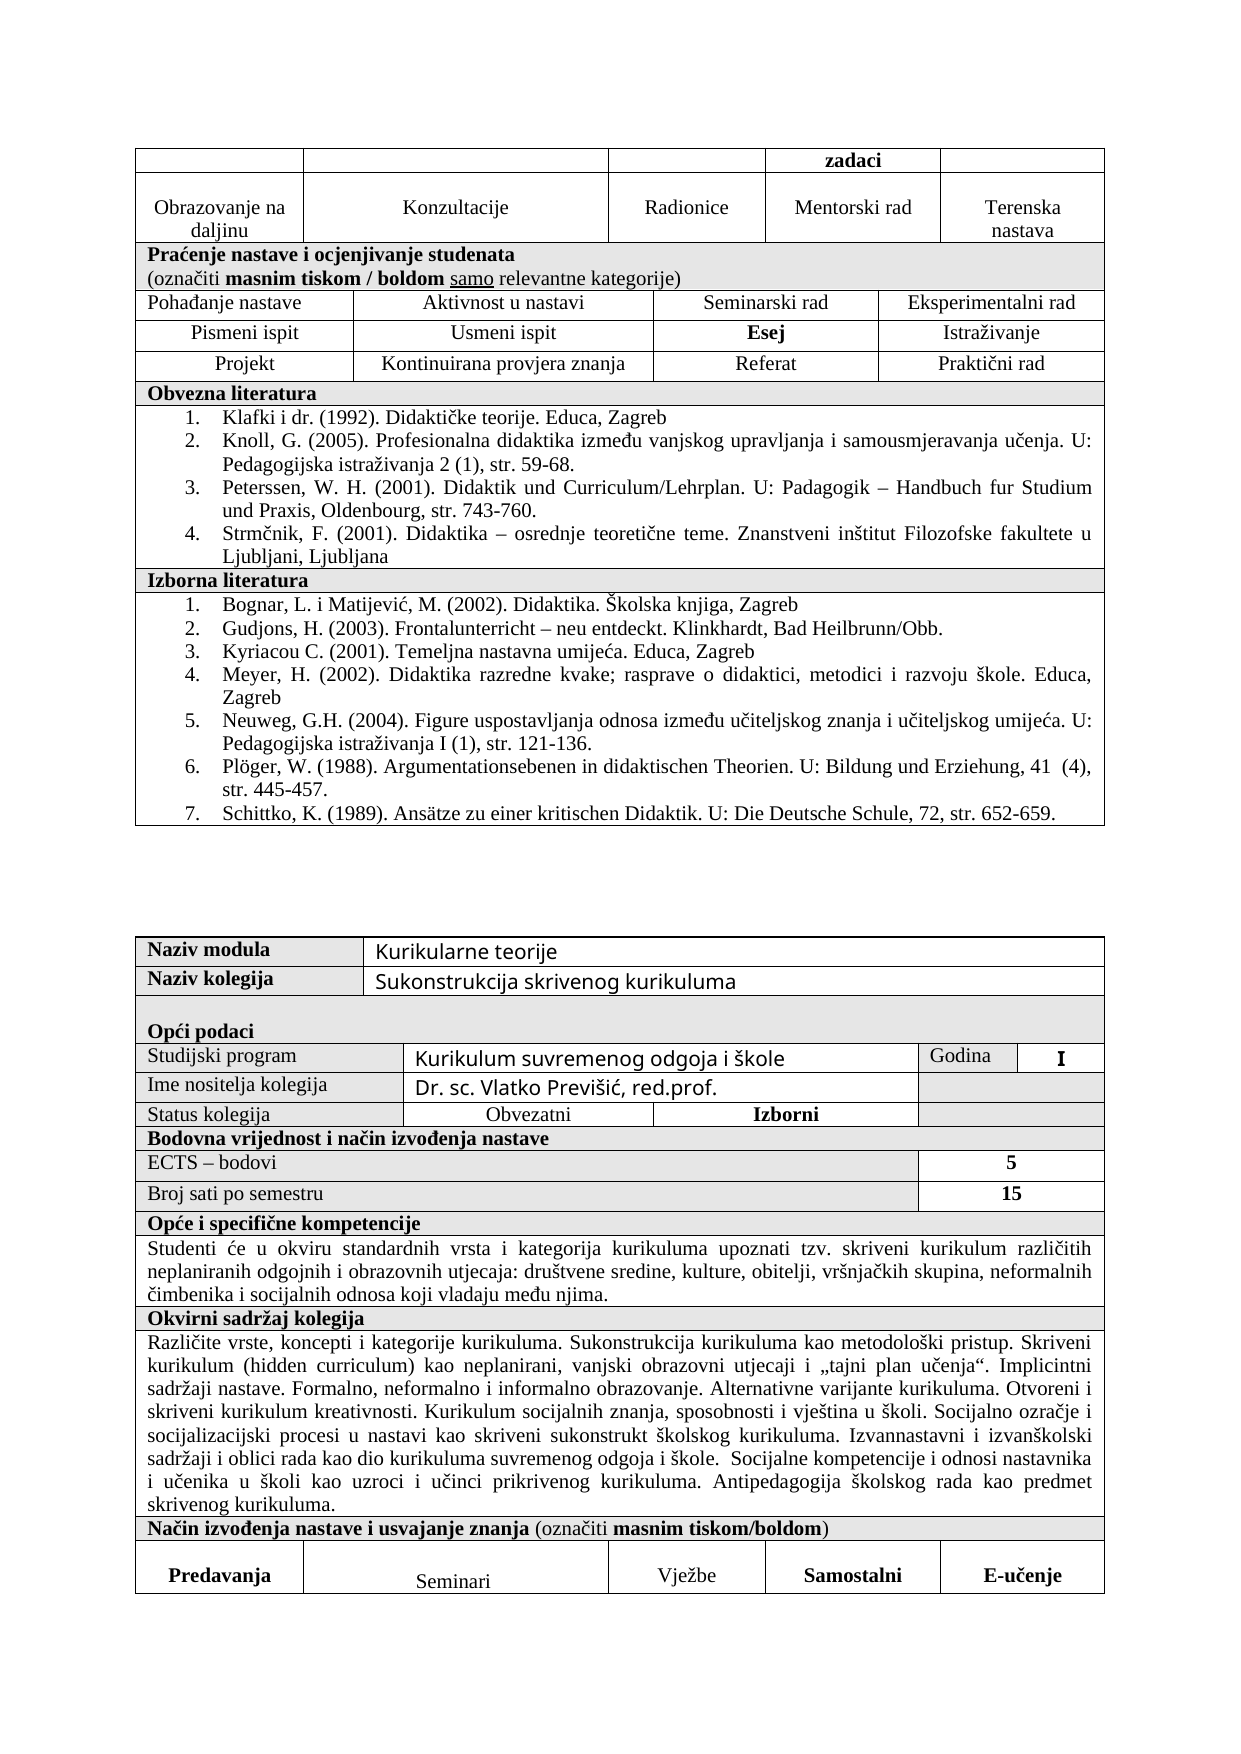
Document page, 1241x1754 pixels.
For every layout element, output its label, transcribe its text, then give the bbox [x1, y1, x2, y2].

table_cell Eksperimentalni rad [879, 291, 1104, 320]
table_cell E-učenje [941, 1541, 1104, 1593]
table_cell Bognar, L. i Matijević, M. (2002). Didaktika. Školska knjiga, Zagreb Gudjons, H. (2003). Frontalunterricht – neu entdeckt. Klinkhardt, Bad Heilbrunn/Obb. Kyriacou C. (2001). Temeljna nastavna umijeća. Educa, Zagreb Meyer, H. (2002). Didaktika razredne kvake; rasprave o didaktici, metodici i razvoju škole. Educa, Zagreb Neuweg, G.H. (2004). Figure uspostavljanja odnosa između učiteljskog znanja i učiteljskog umijeća. U: Pedagogijska istraživanja I (1), str. 121-136. Plöger, W. (1988). Argumentationsebenen in didaktischen Theorien. U: Bildung und Erziehung, 41 (4), str. 445-457. Schittko, K. (1989). Ansätze zu einer kritischen Didaktik. U: Die Deutsche Schule, 72, str. 652-659. [136, 593, 1104, 824]
table_cell 15 [919, 1182, 1104, 1211]
table_cell Ime nositelja kolegija [136, 1073, 403, 1102]
table_cell Seminari [304, 1541, 608, 1593]
table_cell Klafki i dr. (1992). Didaktičke teorije. Educa, Zagreb Knoll, G. (2005). Profesionalna didaktika između vanjskog upravljanja i samousmjeravanja učenja. U: Pedagogijska istraživanja 2 (1), str. 59-68. Peterssen, W. H. (2001). Didaktik und Curriculum/Lehrplan. U: Padagogik – Handbuch fur Studium und Praxis, Oldenbourg, str. 743-760. Strmčnik, F. (2001). Didaktika – osrednje teoretične teme. Znanstveni inštitut Filozofske fakultete u Ljubljani, Ljubljana [136, 406, 1104, 568]
table_cell Obvezna literatura [136, 382, 1104, 405]
table_cell Okvirni sadržaj kolegija [136, 1307, 1104, 1330]
table_cell Broj sati po semestru [136, 1182, 918, 1211]
table_cell I [1018, 1044, 1104, 1072]
table_cell Pismeni ispit [136, 321, 353, 351]
table_cell Vježbe [609, 1541, 765, 1593]
table_cell Kurikulum suvremenog odgoja i škole [404, 1044, 918, 1072]
table_cell Sukonstrukcija skrivenog kurikuluma [364, 967, 1104, 995]
table_cell [941, 149, 1104, 172]
table_cell Kontinuirana provjera znanja [354, 352, 653, 381]
table_cell Naziv kolegija [136, 967, 363, 995]
table_cell Pohađanje nastave [136, 291, 353, 320]
table_header Naziv modula [136, 938, 363, 966]
table_cell 5 [919, 1151, 1104, 1181]
table_cell Opći podaci [136, 996, 1104, 1043]
table_cell Dr. sc. Vlatko Previšić, red.prof. [404, 1073, 918, 1102]
table_cell Studenti će u okviru standardnih vrsta i kategorija kurikuluma upoznati tzv. skriveni kurikulum različitih neplaniranih odgojnih i obrazovnih utjecaja: društvene sredine, kulture, obitelji, vršnjačkih skupina, neformalnih čimbenika i socijalnih odnosa koji vladaju među njima. [136, 1236, 1104, 1306]
table_cell Aktivnost u nastavi [354, 291, 653, 320]
table_cell Projekt [136, 352, 353, 381]
table_cell Način izvođenja nastave i usvajanje znanja (označiti masnim tiskom/boldom) [136, 1517, 1104, 1540]
table_cell Konzultacije [304, 173, 608, 242]
table_cell Radionice [609, 173, 765, 242]
table_cell Praktični rad [879, 352, 1104, 381]
table_cell Samostalni [766, 1541, 940, 1593]
table_cell zadaci [766, 149, 940, 172]
table_cell [136, 149, 303, 172]
table_cell ECTS – bodovi [136, 1151, 918, 1181]
table_cell Seminarski rad [654, 291, 878, 320]
table_header Kurikularne teorije [364, 938, 1104, 966]
table_cell Usmeni ispit [354, 321, 653, 351]
table_cell Izborni [654, 1103, 918, 1126]
table_cell Status kolegija [136, 1103, 403, 1126]
table_cell Studijski program [136, 1044, 403, 1072]
table_cell Obvezatni [404, 1103, 653, 1126]
table_cell Bodovna vrijednost i način izvođenja nastave [136, 1127, 1104, 1150]
table_cell Godina [919, 1044, 1017, 1072]
table_cell Mentorski rad [766, 173, 940, 242]
table_cell Terenska nastava [941, 173, 1104, 242]
table_cell [919, 1103, 1104, 1126]
table_cell Predavanja [136, 1541, 303, 1593]
table_cell Opće i specifične kompetencije [136, 1212, 1104, 1235]
table_cell Referat [654, 352, 878, 381]
table_cell Izborna literatura [136, 569, 1104, 592]
table_cell Praćenje nastave i ocjenjivanje studenata (označiti masnim tiskom / boldom samo relevantne kategorije) [136, 243, 1104, 289]
table_cell Obrazovanje na daljinu [136, 173, 303, 242]
table_cell Esej [654, 321, 878, 351]
table_cell Istraživanje [879, 321, 1104, 351]
table_cell Različite vrste, koncepti i kategorije kurikuluma. Sukonstrukcija kurikuluma kao metodološki pristup. Skriveni kurikulum (hidden curriculum) kao neplanirani, vanjski obrazovni utjecaji i „tajni plan učenja“. Implicintni sadržaji nastave. Formalno, neformalno i informalno obrazovanje. Alternativne varijante kurikuluma. Otvoreni i skriveni kurikulum kreativnosti. Kurikulum socijalnih znanja, sposobnosti i vještina u školi. Socijalno ozračje i socijalizacijski procesi u nastavi kao skriveni sukonstrukt školskog kurikuluma. Izvannastavni i izvanškolski sadržaji i oblici rada kao dio kurikuluma suvremenog odgoja i škole. Socijalne kompetencije i odnosi nastavnika i učenika u školi kao uzroci i učinci prikrivenog kurikuluma. Antipedagogija školskog rada kao predmet skrivenog kurikuluma. [136, 1331, 1104, 1516]
table_cell [919, 1073, 1104, 1102]
table_cell [609, 149, 765, 172]
table_cell [304, 149, 608, 172]
